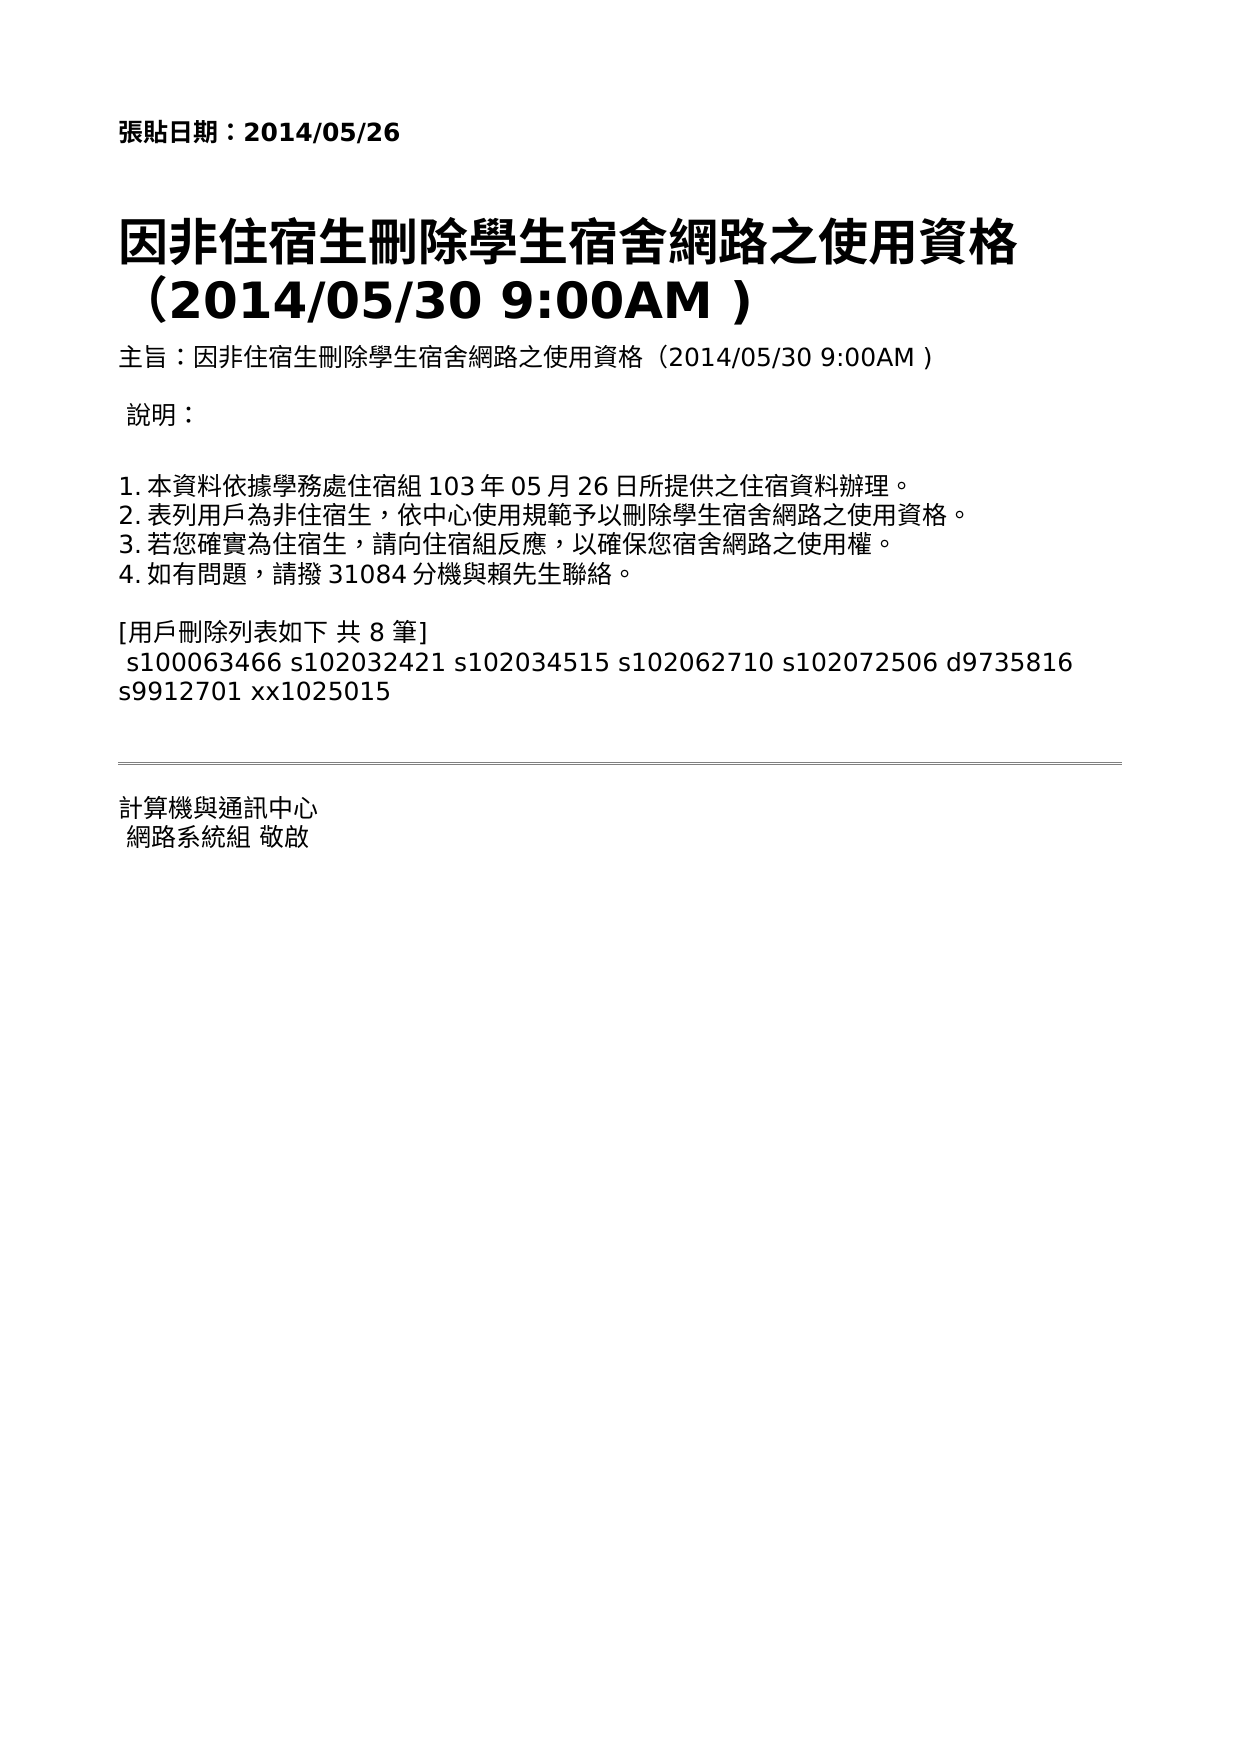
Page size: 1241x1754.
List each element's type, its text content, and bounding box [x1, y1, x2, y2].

subtitle 因非住宿生刪除學生宿舍網路之使用資格（2014/05/30 9:00AM ) [118, 214, 1122, 330]
list 本資料依據學務處住宿組103年05月26日所提供之住宿資料辦理。 [118, 472, 1122, 502]
list 表列用戶為非住宿生，依中心使用規範予以刪除學生宿舍網路之使用資格。 [118, 502, 1122, 531]
text 主旨：因非住宿生刪除學生宿舍網路之使用資格（2014/05/30 9:00AM ) 說明： [118, 343, 1122, 430]
text [用戶刪除列表如下 共 8 筆] s100063466 s102032421 s102034515 s102062710 s102072506 d9735816 s9912701 xx1025015 [118, 618, 1122, 735]
list 如有問題，請撥31084分機與賴先生聯絡。 [118, 560, 1122, 589]
list 若您確實為住宿生，請向住宿組反應，以確保您宿舍網路之使用權。 [118, 531, 1122, 560]
text 計算機與通訊中心 網路系統組 敬啟 [118, 794, 1122, 852]
text 張貼日期：2014/05/26 [118, 118, 1122, 176]
